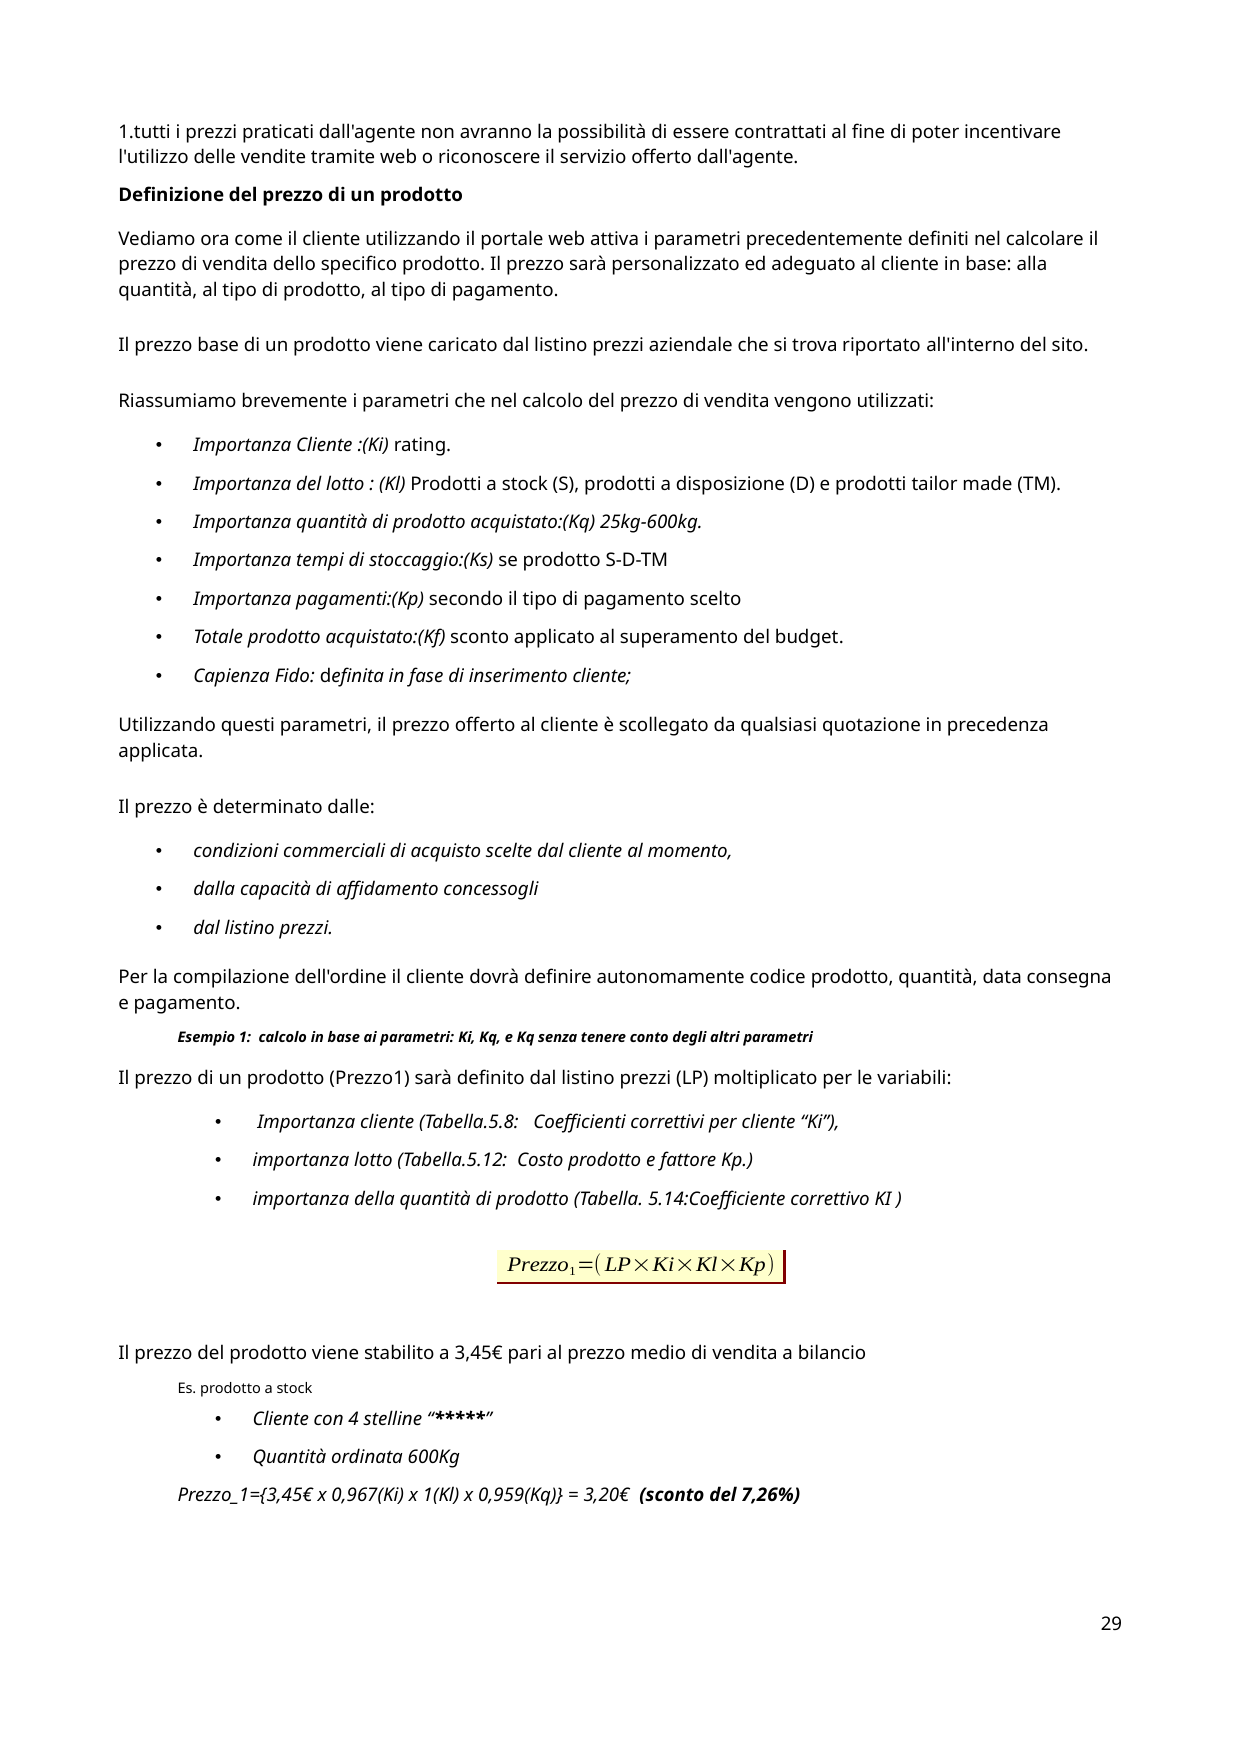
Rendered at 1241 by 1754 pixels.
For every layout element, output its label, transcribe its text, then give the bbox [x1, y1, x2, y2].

list Cliente con 4 stelline “*****” [215, 1405, 1122, 1430]
text Utilizzando questi parametri, il prezzo offerto al cliente è scollegato da qualsiasi quotazione in precedenza applicata. [118, 712, 1122, 763]
list condizioni commerciali di acquisto scelte dal cliente al momento, [156, 837, 1122, 863]
text Il prezzo del prodotto viene stabilito a 3,45€ pari al prezzo medio di vendita a bilancio [118, 1339, 1122, 1365]
list Totale prodotto acquistato:(Kf) sconto applicato al superamento del budget. [156, 624, 1122, 649]
list Quantità ordinata 600Kg [215, 1443, 1122, 1469]
list importanza lotto (Tabella.5.12: Costo prodotto e fattore Kp.) [215, 1147, 1122, 1172]
text Riassumiamo brevemente i parametri che nel calcolo del prezzo di vendita vengono utilizzati: [118, 387, 1122, 413]
text Prezzo_1={3,45€ x 0,967(Ki) x 1(Kl) x 0,959(Kq)} = 3,20€ (sconto del 7,26%) [177, 1482, 1122, 1507]
text Vediamo ora come il cliente utilizzando il portale web attiva i parametri precedentemente definiti nel calcolare il prezzo di vendita dello specifico prodotto. Il prezzo sarà personalizzato ed adeguato al cliente in base: alla quantità, al tipo di prodotto, al tipo di pagamento. [118, 225, 1122, 301]
text Definizione del prezzo di un prodotto [118, 182, 1122, 207]
list Importanza pagamenti:(Kp) secondo il tipo di pagamento scelto [156, 585, 1122, 611]
list Importanza del lotto : (Kl) Prodotti a stock (S), prodotti a disposizione (D) e prodotti tailor made (TM). [156, 470, 1122, 495]
list Importanza Cliente :(Ki) rating. [156, 431, 1122, 457]
text Il prezzo di un prodotto (Prezzo1) sarà definito dal listino prezzi (LP) moltiplicato per le variabili: [118, 1064, 1122, 1089]
text Per la compilazione dell'ordine il cliente dovrà definire autonomamente codice prodotto, quantità, data consegna e pagamento. [118, 964, 1122, 1015]
text Esempio 1: calcolo in base ai parametri: Ki, Kq, e Kq senza tenere conto degli altri parametri [177, 1028, 1122, 1046]
list dal listino prezzi. [156, 914, 1122, 940]
list Importanza cliente (Tabella.5.8: Coefficienti correttivi per cliente “Ki”), [215, 1108, 1122, 1134]
text Il prezzo è determinato dalle: [118, 793, 1122, 818]
text Il prezzo base di un prodotto viene caricato dal listino prezzi aziendale che si trova riportato all'interno del sito. [118, 331, 1122, 357]
list Importanza tempi di stoccaggio:(Ks) se prodotto S-D-TM [156, 547, 1122, 572]
text 1.tutti i prezzi praticati dall'agente non avranno la possibilità di essere contrattati al fine di poter incentivare l'utilizzo delle vendite tramite web o riconoscere il servizio offerto dall'agente. [118, 118, 1122, 169]
list dalla capacità di affidamento concessogli [156, 876, 1122, 901]
list Importanza quantità di prodotto acquistato:(Kq) 25kg-600kg. [156, 508, 1122, 534]
list Capienza Fido: definita in fase di inserimento cliente; [156, 662, 1122, 688]
text Es. prodotto a stock [177, 1378, 1122, 1398]
list importanza della quantità di prodotto (Tabella. 5.14:Coefficiente correttivo KI ) [215, 1185, 1122, 1211]
